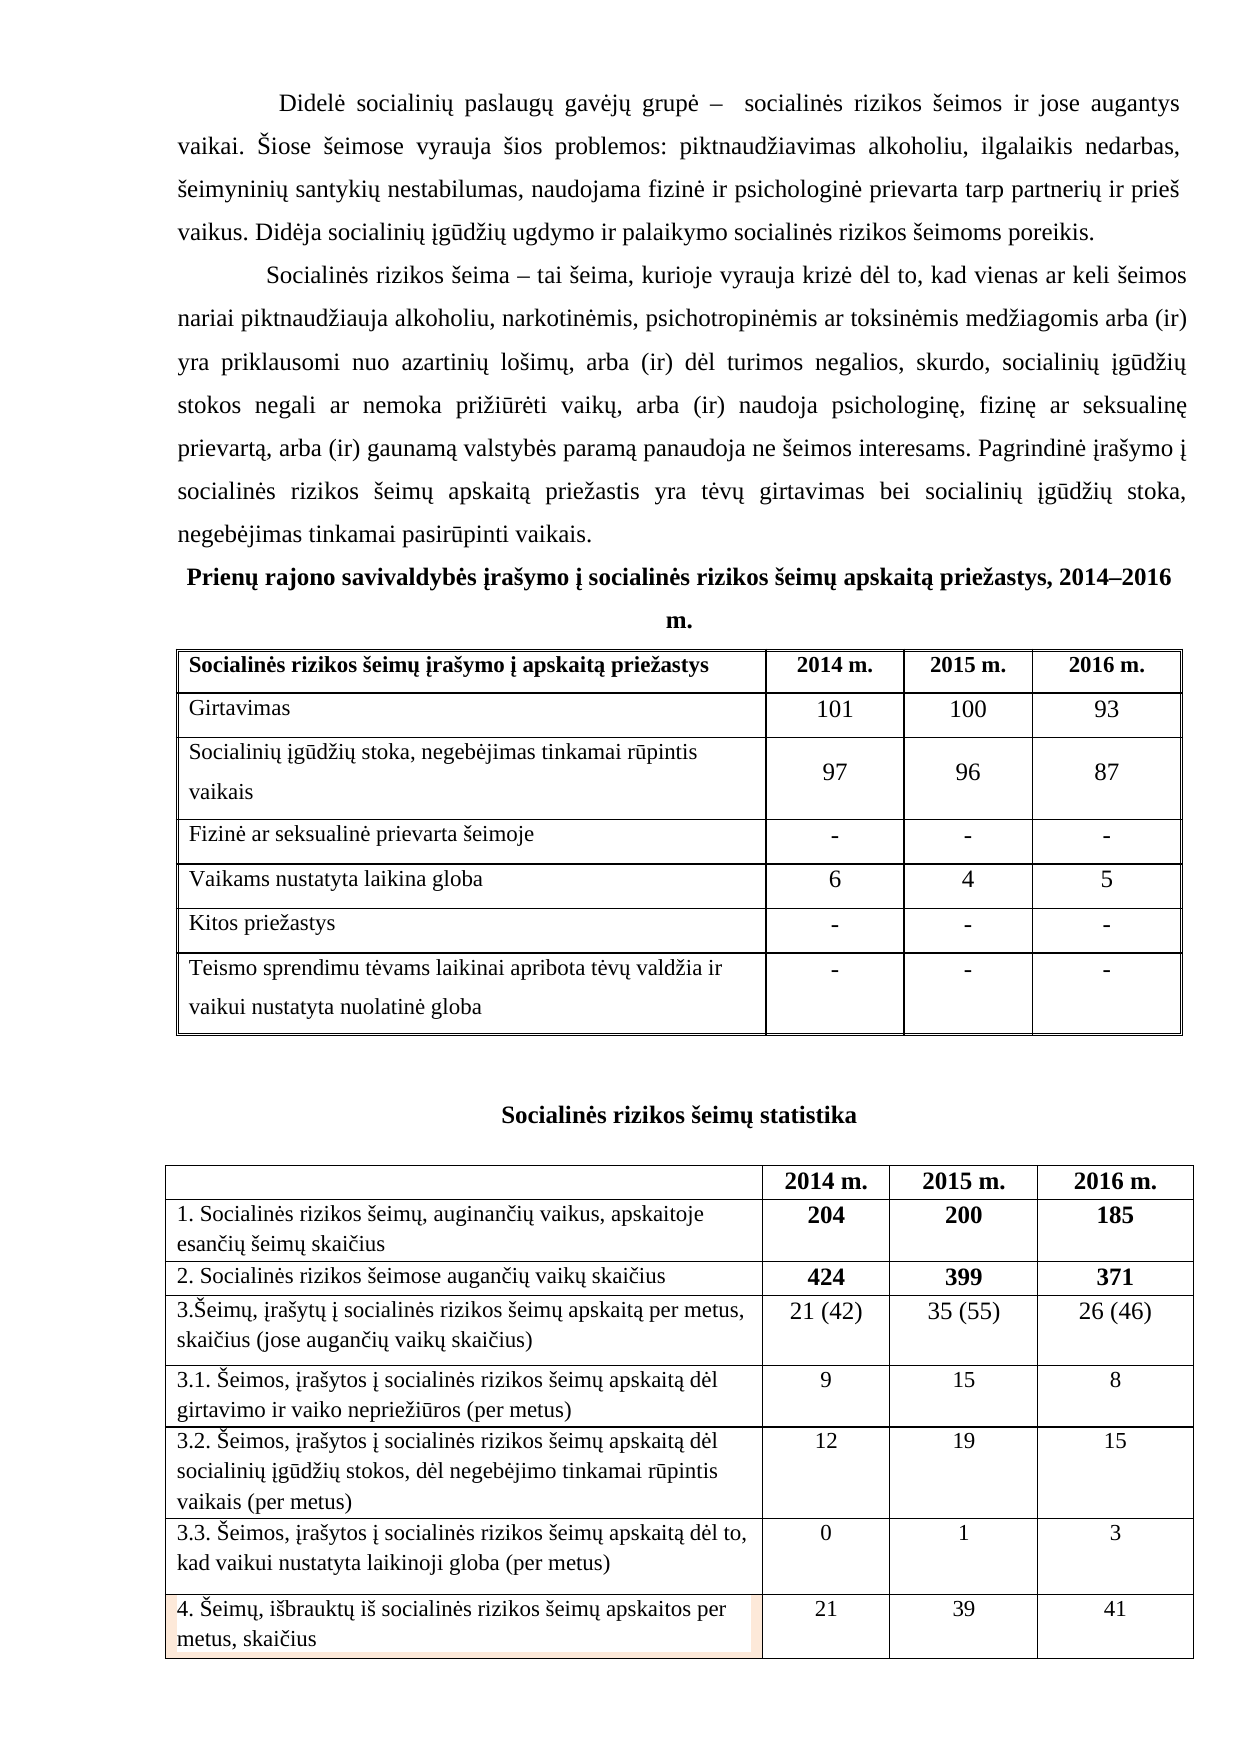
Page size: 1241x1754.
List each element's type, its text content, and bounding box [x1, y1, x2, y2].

table_cell 39 [890, 1595, 1037, 1658]
table_cell 200 [890, 1200, 1037, 1261]
table_cell 4 [905, 865, 1032, 908]
table_cell - [767, 820, 903, 863]
table_cell 15 [890, 1366, 1037, 1426]
table_cell 185 [1038, 1200, 1193, 1261]
table_cell 9 [763, 1366, 889, 1426]
table_cell 87 [1033, 738, 1180, 818]
table_cell 8 [1038, 1366, 1193, 1426]
table_cell 35 (55) [890, 1296, 1037, 1365]
table_header [166, 1166, 762, 1199]
table_header 2015 m. [905, 652, 1032, 692]
table_cell 399 [890, 1262, 1037, 1295]
table_cell 4. Šeimų, išbrauktų iš socialinės rizikos šeimų apskaitos per metus, skaičius [166, 1595, 762, 1658]
table_header Socialinės rizikos šeimų įrašymo į apskaitą priežastys [179, 652, 765, 692]
text Prienų rajono savivaldybės įrašymo į socialinės rizikos šeimų apskaitą priežastys, 2014–2016 m. [177, 562, 1181, 634]
table_cell 101 [767, 694, 903, 737]
table_cell Teismo sprendimu tėvams laikinai apribota tėvų valdžia ir vaikui nustatyta nuolatinė globa [179, 954, 765, 1033]
table_cell 371 [1038, 1262, 1193, 1295]
table_cell 204 [763, 1200, 889, 1261]
table_cell Kitos priežastys [179, 909, 765, 952]
table_cell - [1033, 820, 1180, 863]
table_cell 3.3. Šeimos, įrašytos į socialinės rizikos šeimų apskaitą dėl to, kad vaikui nustatyta laikinoji globa (per metus) [166, 1519, 762, 1594]
table_cell 0 [763, 1519, 889, 1594]
table_cell 1. Socialinės rizikos šeimų, auginančių vaikus, apskaitoje esančių šeimų skaičius [166, 1200, 762, 1261]
table_cell 1 [890, 1519, 1037, 1594]
table_cell - [1033, 909, 1180, 952]
table_cell 41 [1038, 1595, 1193, 1658]
table_cell 96 [905, 738, 1032, 818]
table_cell Vaikams nustatyta laikina globa [179, 865, 765, 908]
table_cell 19 [890, 1428, 1037, 1518]
table_cell 97 [767, 738, 903, 818]
text Socialinės rizikos šeima – tai šeima, kurioje vyrauja krizė dėl to, kad vienas ar keli šeimos nariai piktnaudžiauja alkoholiu, narkotinėmis, psichotropinėmis ar toksinėmis medžiagomis arba (ir) yra priklausomi nuo azartinių lošimų, arba (ir) dėl turimos negalios, skurdo, socialinių įgūdžių stokos negali ar nemoka prižiūrėti vaikų, arba (ir) naudoja psichologinę, fizinę ar seksualinę prievartą, arba (ir) gaunamą valstybės paramą panaudoja ne šeimos interesams. Pagrindinė įrašymo į socialinės rizikos šeimų apskaitą priežastis yra tėvų girtavimas bei socialinių įgūdžių stoka, negebėjimas tinkamai pasirūpinti vaikais. [177, 260, 1188, 548]
table_cell Fizinė ar seksualinė prievarta šeimoje [179, 820, 765, 863]
table_cell 21 [763, 1595, 889, 1658]
table_cell 12 [763, 1428, 889, 1518]
table_cell 5 [1033, 865, 1180, 908]
table_cell - [905, 820, 1032, 863]
table_cell 3 [1038, 1519, 1193, 1594]
table_cell - [767, 909, 903, 952]
table_cell Socialinių įgūdžių stoka, negebėjimas tinkamai rūpintis vaikais [179, 738, 765, 818]
table_header 2016 m. [1038, 1166, 1193, 1199]
table_header 2016 m. [1033, 652, 1180, 692]
text Socialinės rizikos šeimų statistika [177, 1101, 1181, 1129]
table_header 2014 m. [767, 652, 903, 692]
table_cell - [905, 909, 1032, 952]
table_header 2015 m. [890, 1166, 1037, 1199]
table_cell 93 [1033, 694, 1180, 737]
table_header 2014 m. [763, 1166, 889, 1199]
table_cell 100 [905, 694, 1032, 737]
table_cell - [1033, 954, 1180, 1033]
text Didelė socialinių paslaugų gavėjų grupė – socialinės rizikos šeimos ir jose augantys vaikai. Šiose šeimose vyrauja šios problemos: piktnaudžiavimas alkoholiu, ilgalaikis nedarbas, šeimyninių santykių nestabilumas, naudojama fizinė ir psichologinė prievarta tarp partnerių ir prieš vaikus. Didėja socialinių įgūdžių ugdymo ir palaikymo socialinės rizikos šeimoms poreikis. [177, 88, 1181, 246]
table_cell 26 (46) [1038, 1296, 1193, 1365]
table_cell 15 [1038, 1428, 1193, 1518]
table_cell 3.2. Šeimos, įrašytos į socialinės rizikos šeimų apskaitą dėl socialinių įgūdžių stokos, dėl negebėjimo tinkamai rūpintis vaikais (per metus) [166, 1428, 762, 1518]
table_cell 424 [763, 1262, 889, 1295]
table_cell 3.Šeimų, įrašytų į socialinės rizikos šeimų apskaitą per metus, skaičius (jose augančių vaikų skaičius) [166, 1296, 762, 1365]
table_cell 3.1. Šeimos, įrašytos į socialinės rizikos šeimų apskaitą dėl girtavimo ir vaiko nepriežiūros (per metus) [166, 1366, 762, 1426]
table_cell - [767, 954, 903, 1033]
table_cell - [905, 954, 1032, 1033]
table_cell Girtavimas [179, 694, 765, 737]
table_cell 2. Socialinės rizikos šeimose augančių vaikų skaičius [166, 1262, 762, 1295]
table_cell 6 [767, 865, 903, 908]
table_cell 21 (42) [763, 1296, 889, 1365]
